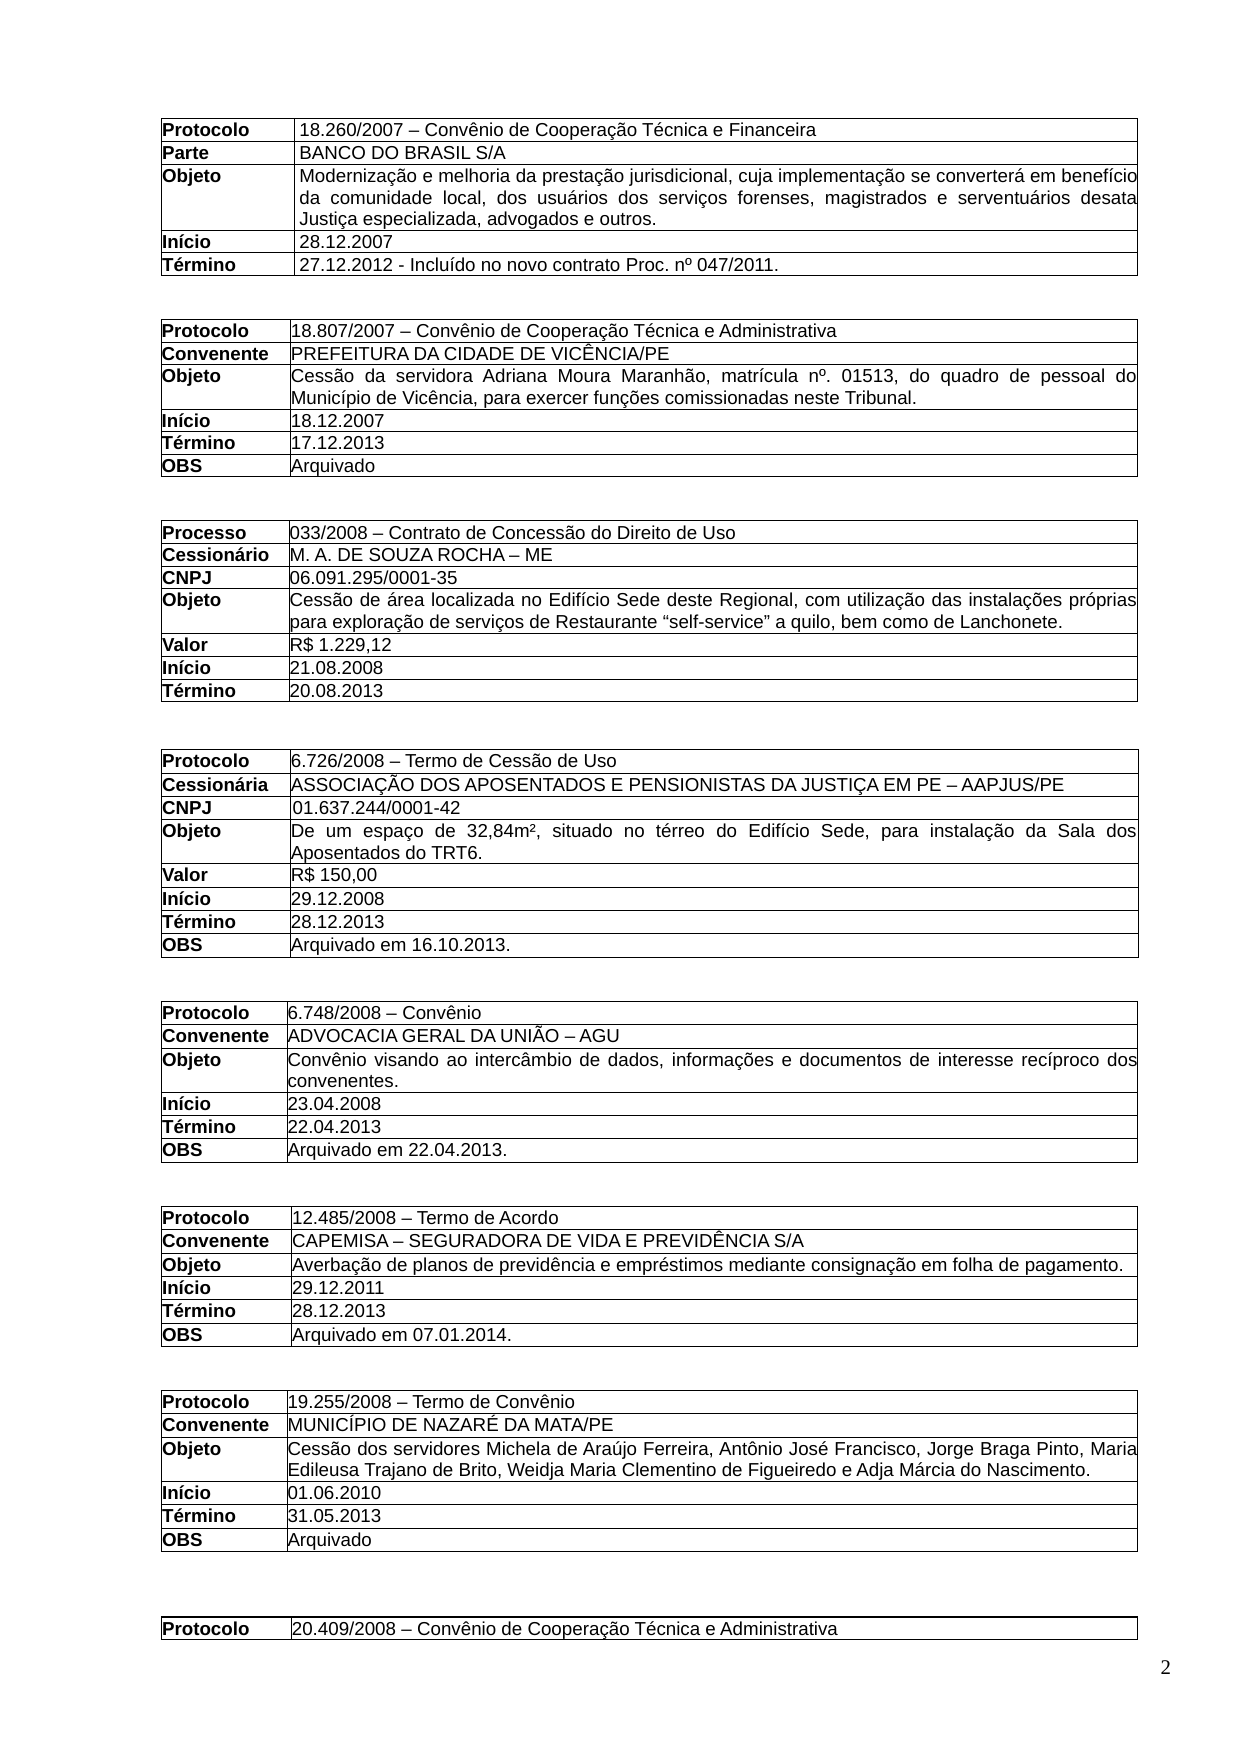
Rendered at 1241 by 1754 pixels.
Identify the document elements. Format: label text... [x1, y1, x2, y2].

table_cell 28.12.2013 [292, 1300, 1137, 1322]
table_cell Arquivado [288, 1529, 1137, 1551]
table_cell Objeto [162, 1438, 287, 1481]
table_cell 27.12.2012 - Incluído no novo contrato Proc. nº 047/2011. [295, 253, 1137, 275]
table_header 6.748/2008 – Convênio [288, 1002, 1137, 1024]
table_cell M. A. DE SOUZA ROCHA – ME [290, 544, 1137, 566]
table_cell Modernização e melhoria da prestação jurisdicional, cuja implementação se converterá em benefício da comunidade local, dos usuários dos serviços forenses, magistrados e serventuários desata Justiça especializada, advogados e outros. [295, 165, 1137, 230]
table_cell De um espaço de 32,84m², situado no térreo do Edifício Sede, para instalação da Sala dos Aposentados do TRT6. [291, 820, 1138, 863]
table_cell ADVOCACIA GERAL DA UNIÃO – AGU [288, 1025, 1137, 1047]
table_cell Início [162, 1482, 287, 1504]
table_header Protocolo [162, 1618, 291, 1639]
table_cell Término [162, 253, 294, 275]
table_cell Término [162, 911, 290, 933]
table_header 19.255/2008 – Termo de Convênio [288, 1391, 1137, 1413]
table_header 18.807/2007 – Convênio de Cooperação Técnica e Administrativa [291, 320, 1137, 342]
table_cell Arquivado em 22.04.2013. [288, 1139, 1137, 1162]
table_header Protocolo [162, 320, 290, 342]
table_cell 29.12.2008 [291, 888, 1138, 910]
table_cell OBS [162, 934, 290, 957]
table_cell Objeto [162, 820, 290, 863]
table_cell R$ 150,00 [291, 864, 1138, 887]
table_cell 28.12.2007 [295, 231, 1137, 252]
table_cell OBS [162, 1139, 287, 1162]
table_header 6.726/2008 – Termo de Cessão de Uso [291, 750, 1138, 772]
table_cell Parte [162, 142, 294, 164]
table_header 20.409/2008 – Convênio de Cooperação Técnica e Administrativa [292, 1618, 1137, 1639]
table_cell 06.091.295/0001-35 [290, 567, 1137, 588]
table_cell Valor [162, 864, 290, 887]
table_header Protocolo [162, 119, 294, 141]
table_cell Objeto [162, 1254, 291, 1276]
table_cell Início [162, 1277, 291, 1299]
table_cell Início [162, 410, 290, 431]
table_cell Convenente [162, 1414, 287, 1437]
table_cell CNPJ [162, 797, 290, 819]
table_cell Objeto [162, 165, 294, 230]
table_header 18.260/2007 – Convênio de Cooperação Técnica e Financeira [295, 119, 1137, 141]
table_cell Objeto [162, 1049, 287, 1092]
table_cell Cessão dos servidores Michela de Araújo Ferreira, Antônio José Francisco, Jorge Braga Pinto, Maria Edileusa Trajano de Brito, Weidja Maria Clementino de Figueiredo e Adja Márcia do Nascimento. [288, 1438, 1137, 1481]
table_header 12.485/2008 – Termo de Acordo [292, 1207, 1137, 1229]
table_cell 31.05.2013 [288, 1505, 1137, 1527]
table_cell Término [162, 432, 290, 454]
table_cell Objeto [162, 589, 289, 632]
table_cell 17.12.2013 [291, 432, 1137, 454]
table_cell Início [162, 231, 294, 252]
table_cell Cessionária [162, 774, 290, 796]
table_cell Valor [162, 634, 289, 656]
table_cell Convenente [162, 1025, 287, 1047]
table_cell 20.08.2013 [290, 680, 1137, 701]
table_cell Objeto [162, 365, 290, 408]
table_cell Início [162, 1093, 287, 1115]
table_header Processo [162, 521, 289, 543]
table_cell Arquivado [291, 455, 1137, 476]
table_cell 18.12.2007 [291, 410, 1137, 431]
table_cell 01.06.2010 [288, 1482, 1137, 1504]
table_header Protocolo [162, 1002, 287, 1024]
table_cell CNPJ [162, 567, 289, 588]
table_cell OBS [162, 1324, 291, 1346]
table_cell OBS [162, 1529, 287, 1551]
table_cell CAPEMISA – SEGURADORA DE VIDA E PREVIDÊNCIA S/A [292, 1230, 1137, 1252]
table_cell 01.637.244/0001-42 [291, 797, 1138, 819]
table_cell Arquivado em 07.01.2014. [292, 1324, 1137, 1346]
table_cell Convênio visando ao intercâmbio de dados, informações e documentos de interesse recíproco dos convenentes. [288, 1049, 1137, 1092]
table_cell Cessão de área localizada no Edifício Sede deste Regional, com utilização das instalações próprias para exploração de serviços de Restaurante “self-service” a quilo, bem como de Lanchonete. [290, 589, 1137, 632]
table_cell PREFEITURA DA CIDADE DE VICÊNCIA/PE [291, 343, 1137, 364]
table_cell BANCO DO BRASIL S/A [295, 142, 1137, 164]
table_cell 21.08.2008 [290, 657, 1137, 679]
table_cell OBS [162, 455, 290, 476]
table_cell Arquivado em 16.10.2013. [291, 934, 1138, 957]
table_cell Averbação de planos de previdência e empréstimos mediante consignação em folha de pagamento. [292, 1254, 1137, 1276]
table_header Protocolo [162, 1391, 287, 1413]
table_cell Término [162, 1505, 287, 1527]
table_cell ASSOCIAÇÃO DOS APOSENTADOS E PENSIONISTAS DA JUSTIÇA EM PE – AAPJUS/PE [291, 774, 1138, 796]
table_cell Término [162, 1116, 287, 1138]
table_cell 23.04.2008 [288, 1093, 1137, 1115]
table_cell Convenente [162, 1230, 291, 1252]
table_cell Cessionário [162, 544, 289, 566]
table_cell Convenente [162, 343, 290, 364]
table_cell 28.12.2013 [291, 911, 1138, 933]
table_cell MUNICÍPIO DE NAZARÉ DA MATA/PE [288, 1414, 1137, 1437]
table_header 033/2008 – Contrato de Concessão do Direito de Uso [290, 521, 1137, 543]
table_cell 29.12.2011 [292, 1277, 1137, 1299]
table_cell Cessão da servidora Adriana Moura Maranhão, matrícula nº. 01513, do quadro de pessoal do Município de Vicência, para exercer funções comissionadas neste Tribunal. [291, 365, 1137, 408]
table_header Protocolo [162, 750, 290, 772]
table_cell Início [162, 888, 290, 910]
table_cell 22.04.2013 [288, 1116, 1137, 1138]
table_cell R$ 1.229,12 [290, 634, 1137, 656]
table_cell Término [162, 680, 289, 701]
table_cell Início [162, 657, 289, 679]
table_cell Término [162, 1300, 291, 1322]
table_header Protocolo [162, 1207, 291, 1229]
